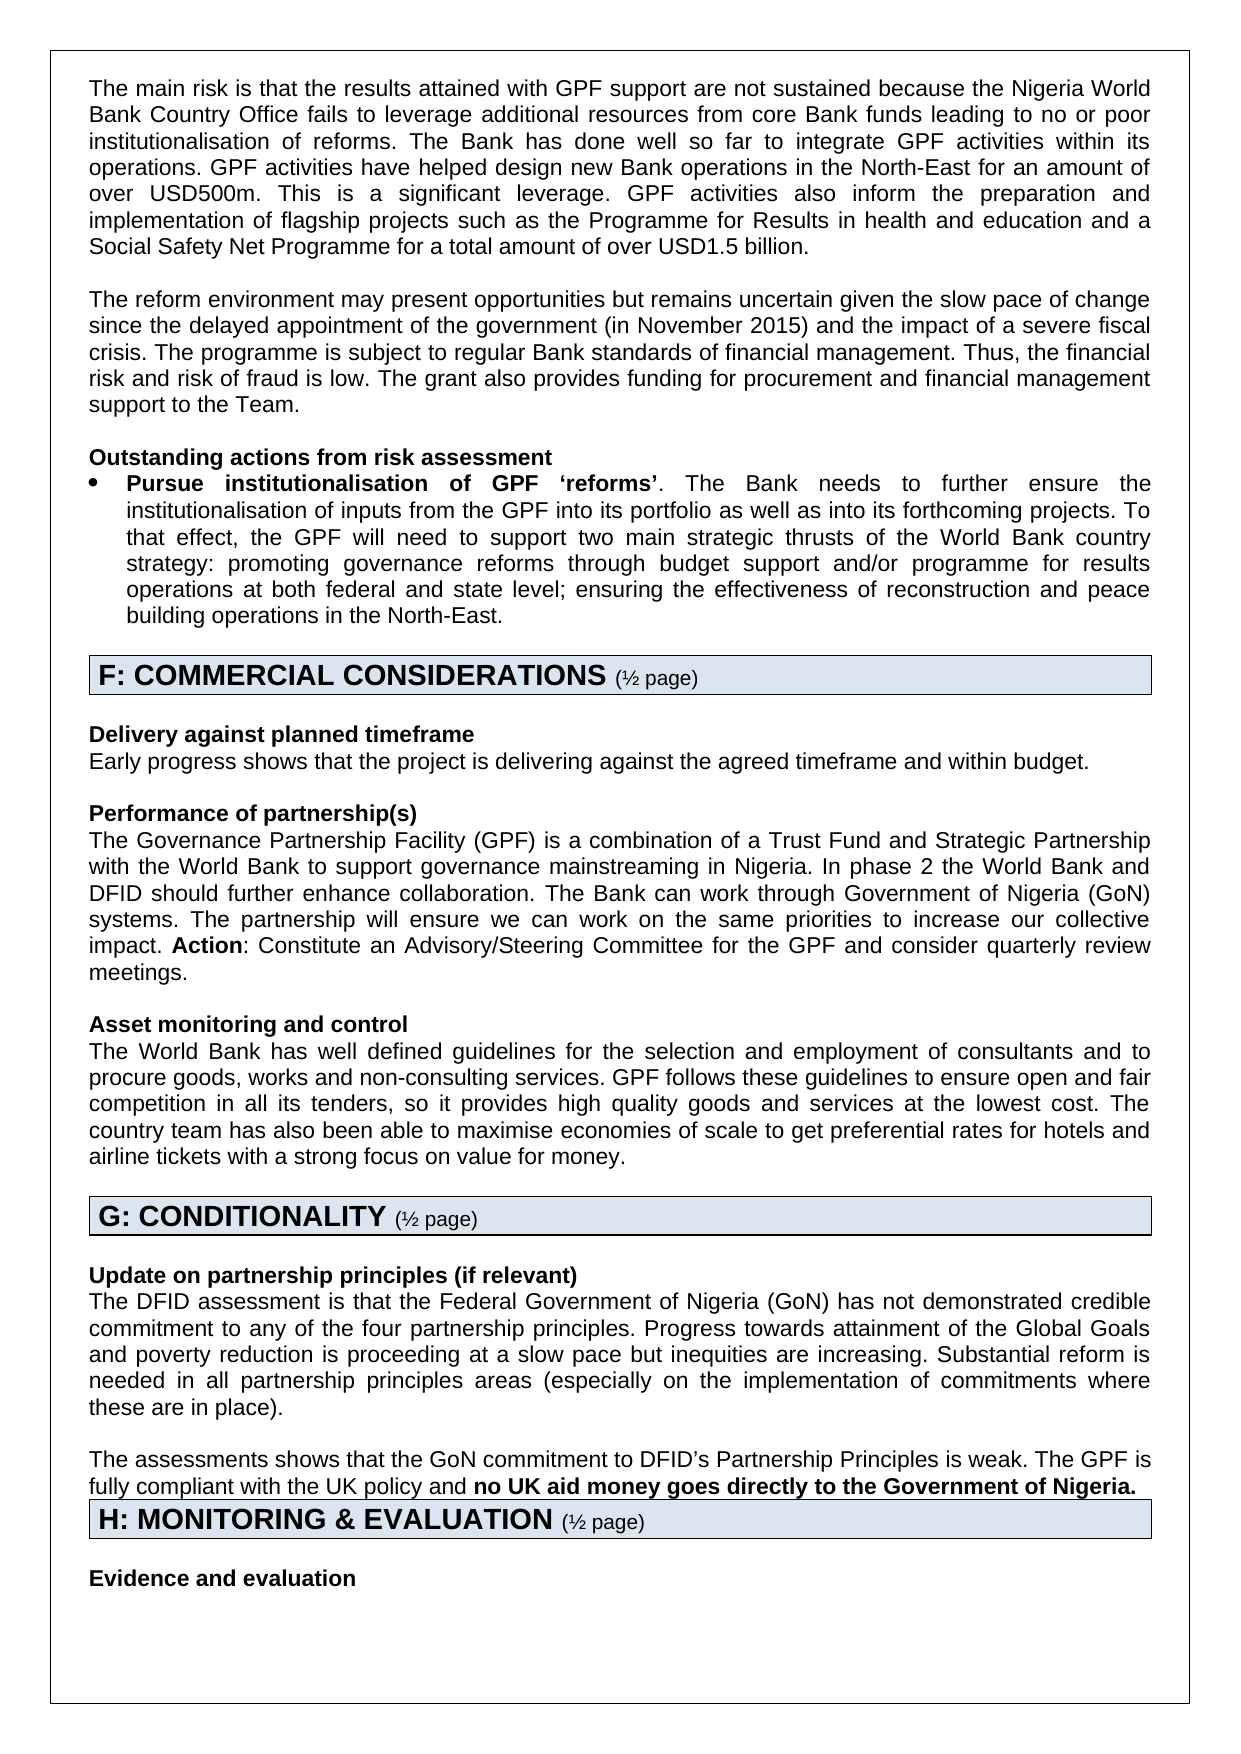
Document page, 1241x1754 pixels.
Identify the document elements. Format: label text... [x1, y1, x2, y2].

list Pursue institutionalisation of GPF ‘reforms’. The Bank needs to further ensure the institutionalisation of inputs from the GPF into its portfolio as well as into its forthcoming projects. To that effect, the GPF will need to support two main strategic thrusts of the World Bank country strategy: promoting governance reforms through budget support and/or programme for results operations at both federal and state level; ensuring the effectiveness of reconstruction and peace building operations in the North-East. [89, 470, 1152, 629]
text Delivery against planned timeframe [89, 721, 1152, 748]
text Outstanding actions from risk assessment [89, 444, 1152, 470]
text Asset monitoring and control [89, 1011, 1152, 1038]
text The reform environment may present opportunities but remains uncertain given the slow pace of change since the delayed appointment of the government (in November 2015) and the impact of a severe fiscal crisis. The programme is subject to regular Bank standards of financial management. Thus, the financial risk and risk of fraud is low. The grant also provides funding for procurement and financial management support to the Team. [89, 286, 1152, 417]
text Update on partnership principles (if relevant) [89, 1262, 1152, 1288]
text The Governance Partnership Facility (GPF) is a combination of a Trust Fund and Strategic Partnership with the World Bank to support governance mainstreaming in Nigeria. In phase 2 the World Bank and DFID should further enhance collaboration. The Bank can work through Government of Nigeria (GoN) systems. The partnership will ensure we can work on the same priorities to increase our collective impact. Action: Constitute an Advisory/Steering Committee for the GPF and consider quarterly review meetings. [89, 827, 1152, 985]
text F: COMMERCIAL CONSIDERATIONS (½ page) [90, 656, 1151, 694]
text Early progress shows that the project is delivering against the agreed timeframe and within budget. [89, 748, 1152, 774]
text The DFID assessment is that the Federal Government of Nigeria (GoN) has not demonstrated credible commitment to any of the four partnership principles. Progress towards attainment of the Global Goals and poverty reduction is proceeding at a slow pace but inequities are increasing. Substantial reform is needed in all partnership principles areas (especially on the implementation of commitments where these are in place). [89, 1288, 1152, 1420]
text Evidence and evaluation [89, 1565, 1152, 1592]
text H: MONITORING & EVALUATION (½ page) [90, 1500, 1151, 1538]
text Performance of partnership(s) [89, 800, 1152, 827]
text The main risk is that the results attained with GPF support are not sustained because the Nigeria World Bank Country Office fails to leverage additional resources from core Bank funds leading to no or poor institutionalisation of reforms. The Bank has done well so far to integrate GPF activities within its operations. GPF activities have helped design new Bank operations in the North-East for an amount of over USD500m. This is a significant leverage. GPF activities also inform the preparation and implementation of flagship projects such as the Programme for Results in health and education and a Social Safety Net Programme for a total amount of over USD1.5 billion. [89, 75, 1152, 259]
text G: CONDITIONALITY (½ page) [90, 1197, 1151, 1234]
text The World Bank has well defined guidelines for the selection and employment of consultants and to procure goods, works and non-consulting services. GPF follows these guidelines to ensure open and fair competition in all its tenders, so it provides high quality goods and services at the lowest cost. The country team has also been able to maximise economies of scale to get preferential rates for hotels and airline tickets with a strong focus on value for money. [89, 1038, 1152, 1169]
text The assessments shows that the GoN commitment to DFID’s Partnership Principles is weak. The GPF is fully compliant with the UK policy and no UK aid money goes directly to the Government of Nigeria. [89, 1446, 1152, 1499]
